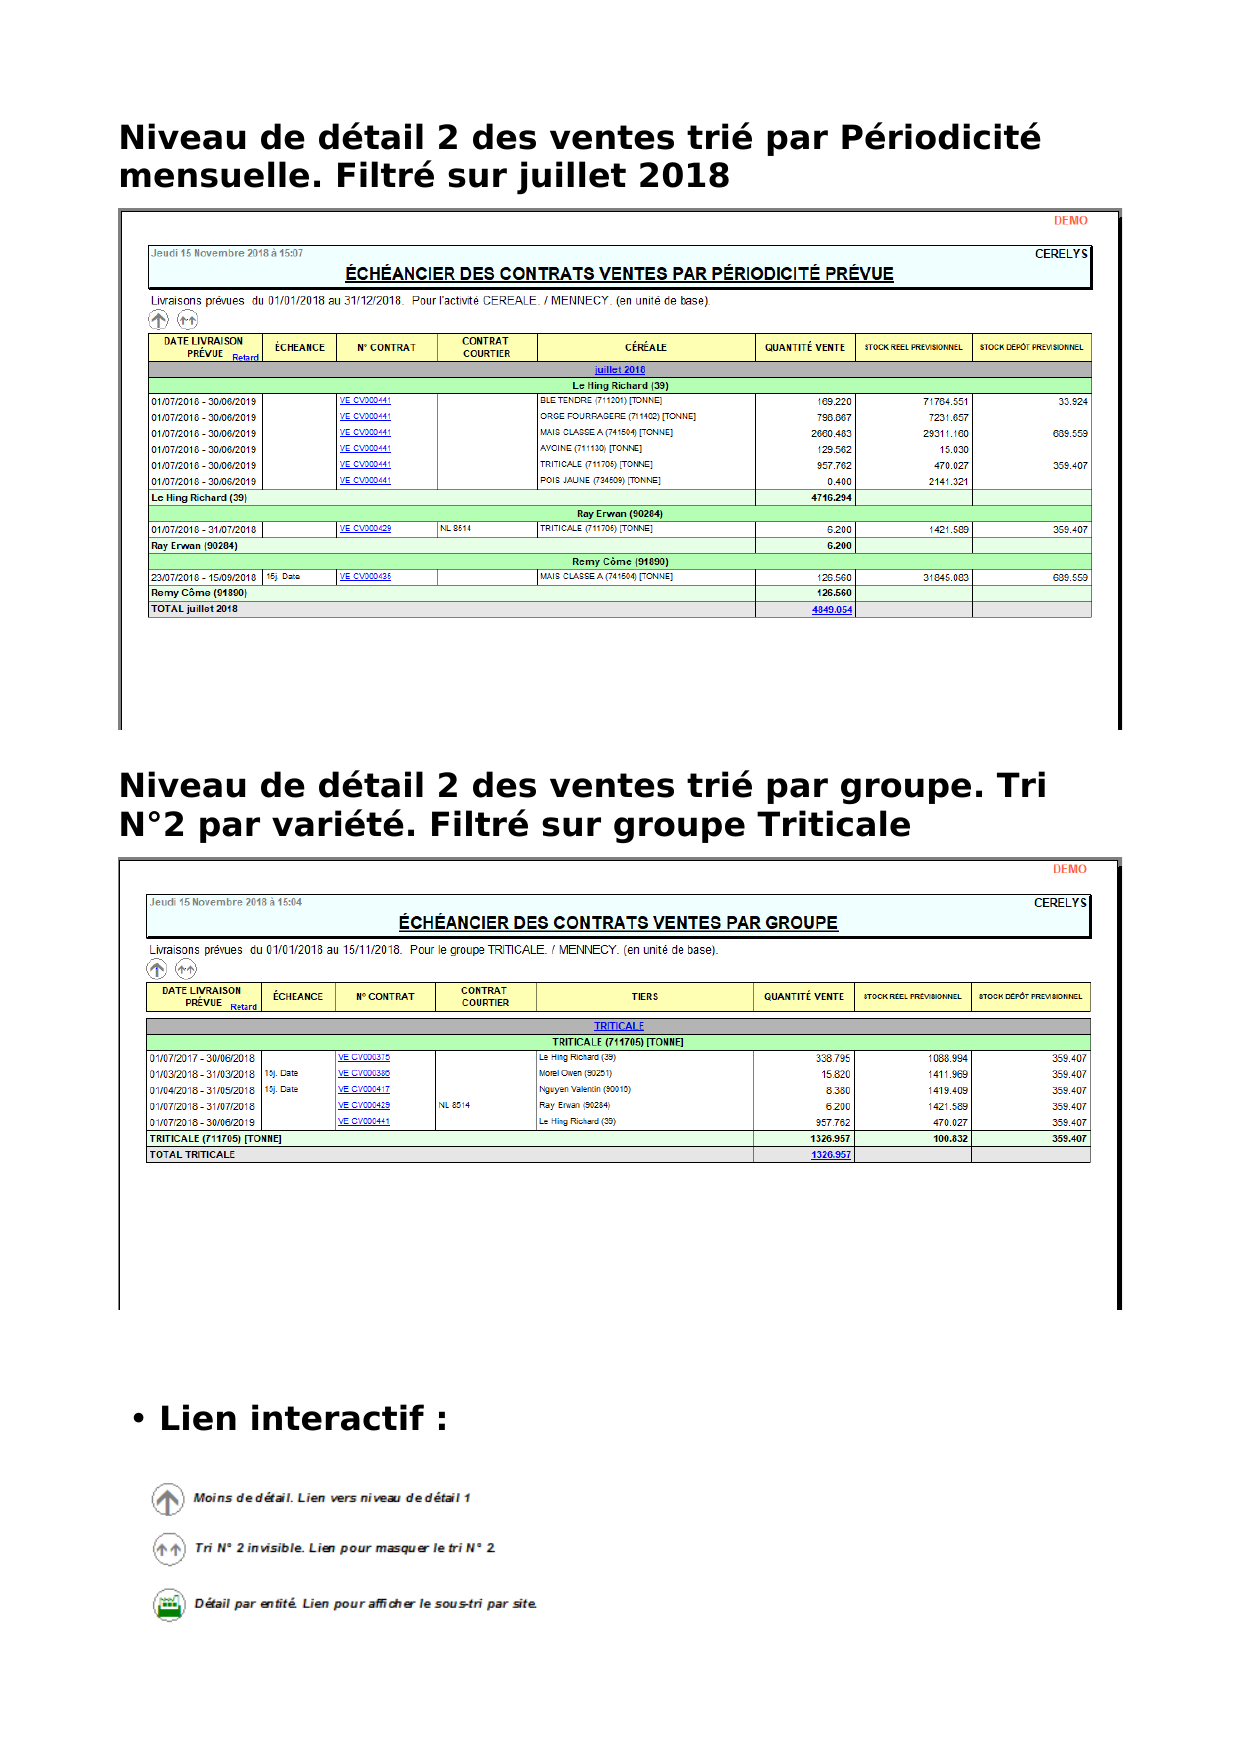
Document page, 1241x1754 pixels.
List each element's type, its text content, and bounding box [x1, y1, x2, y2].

text [118, 1574, 1122, 1582]
picture [118, 1582, 1123, 1626]
picture [118, 208, 1123, 730]
picture [118, 1528, 1123, 1574]
subtitle Niveau de détail 2 des ventes trié par Périodicité mensuelle. Filtré sur juillet 2018 [118, 118, 1122, 196]
picture [118, 857, 1123, 1310]
text [118, 1521, 1122, 1528]
subtitle Niveau de détail 2 des ventes trié par groupe. Tri N°2 par variété. Filtré sur groupe Triticale [118, 767, 1122, 844]
text [118, 1626, 1122, 1634]
text • Lien interactif : [118, 1322, 1122, 1477]
picture [118, 1477, 1123, 1521]
